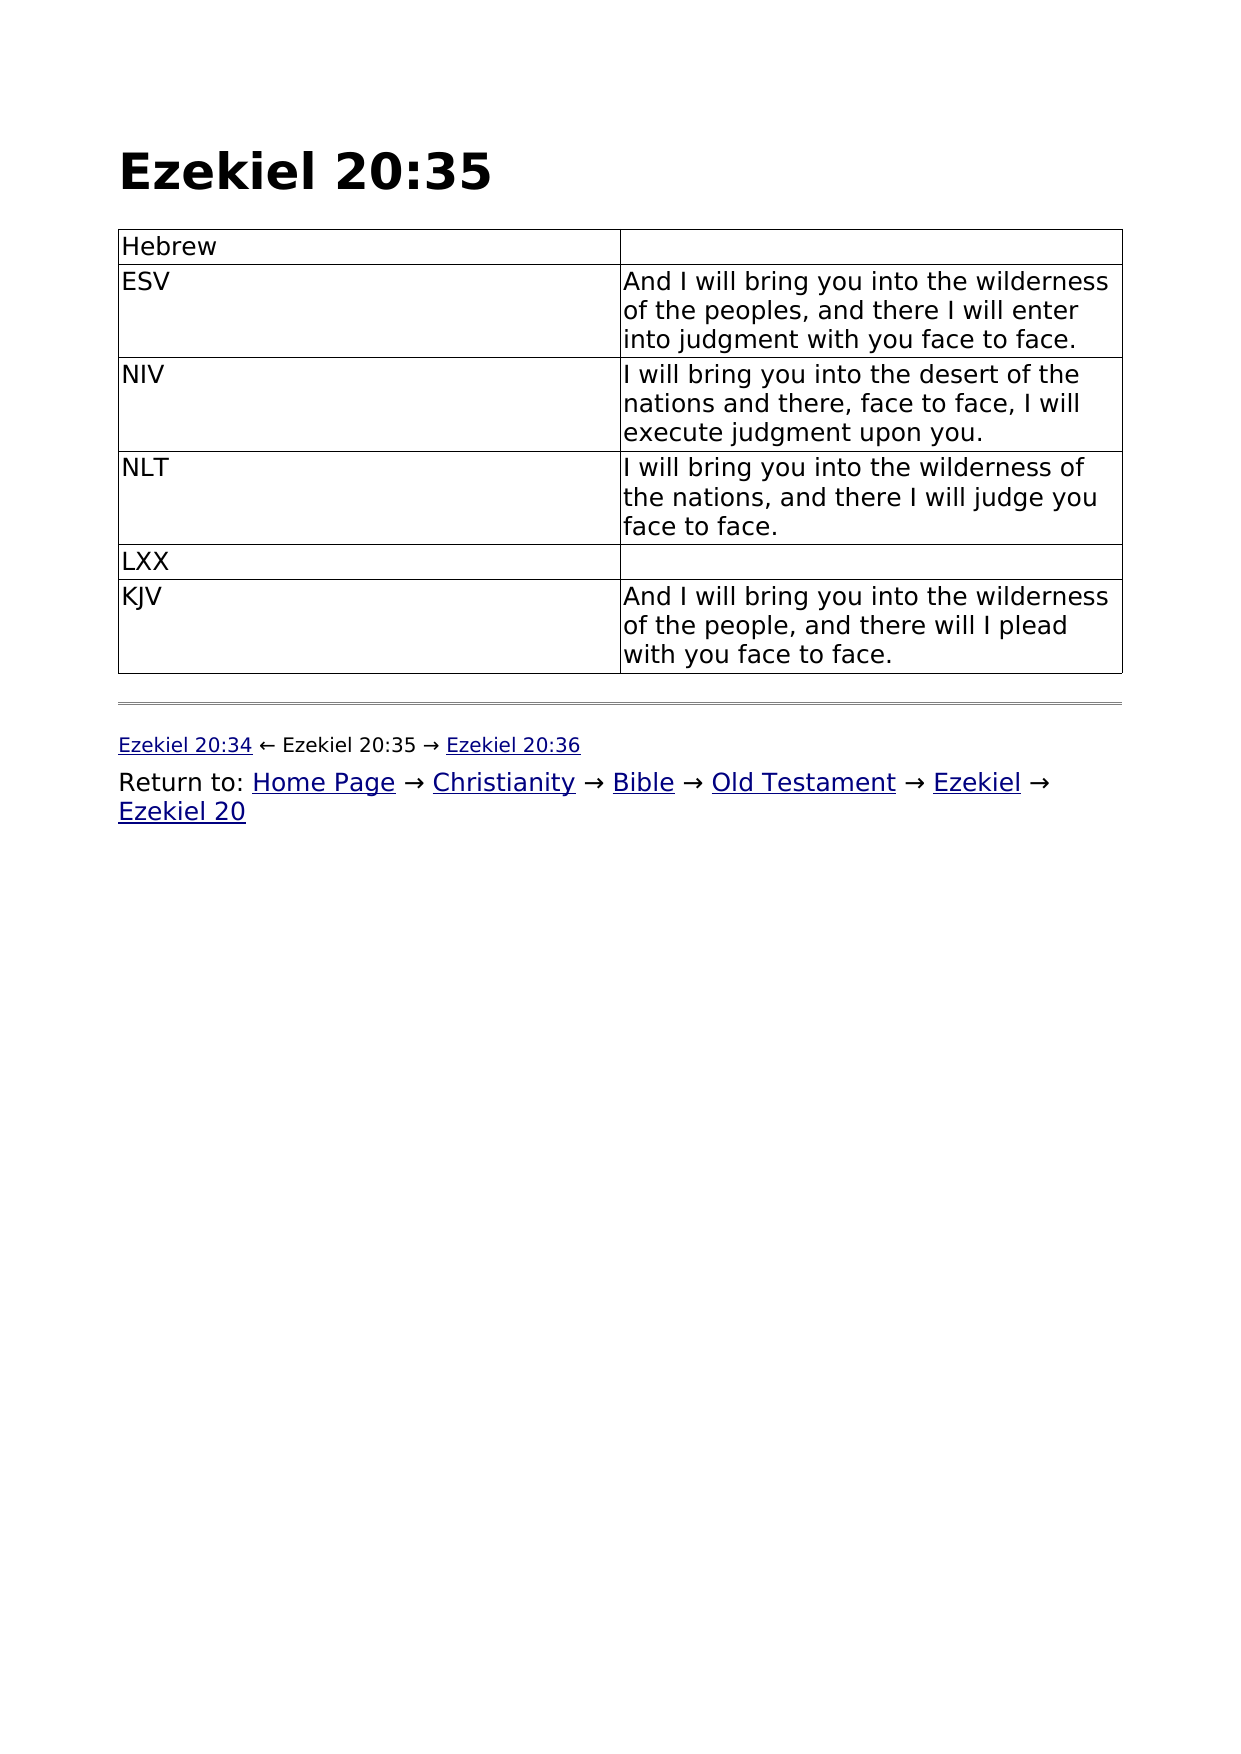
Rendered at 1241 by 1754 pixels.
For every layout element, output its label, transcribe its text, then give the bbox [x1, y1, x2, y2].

text Return to: Home Page → Christianity → Bible → Old Testament → Ezekiel → Ezekiel 20 [118, 768, 1122, 826]
table_cell I will bring you into the desert of the nations and there, face to face, I will execute judgment upon you. [621, 358, 1122, 451]
text Ezekiel 20:34 ← Ezekiel 20:35 → Ezekiel 20:36 [118, 734, 1122, 768]
subtitle Ezekiel 20:35 [118, 143, 1122, 201]
table_cell LXX [119, 545, 620, 579]
table_header [621, 230, 1122, 264]
table_cell KJV [119, 580, 620, 673]
table_cell NIV [119, 358, 620, 451]
table_cell And I will bring you into the wilderness of the peoples, and there I will enter into judgment with you face to face. [621, 265, 1122, 357]
table_cell ESV [119, 265, 620, 357]
table_cell [621, 545, 1122, 579]
table_cell I will bring you into the wilderness of the nations, and there I will judge you face to face. [621, 452, 1122, 544]
table_cell And I will bring you into the wilderness of the people, and there will I plead with you face to face. [621, 580, 1122, 673]
table_cell NLT [119, 452, 620, 544]
table_header Hebrew [119, 230, 620, 264]
